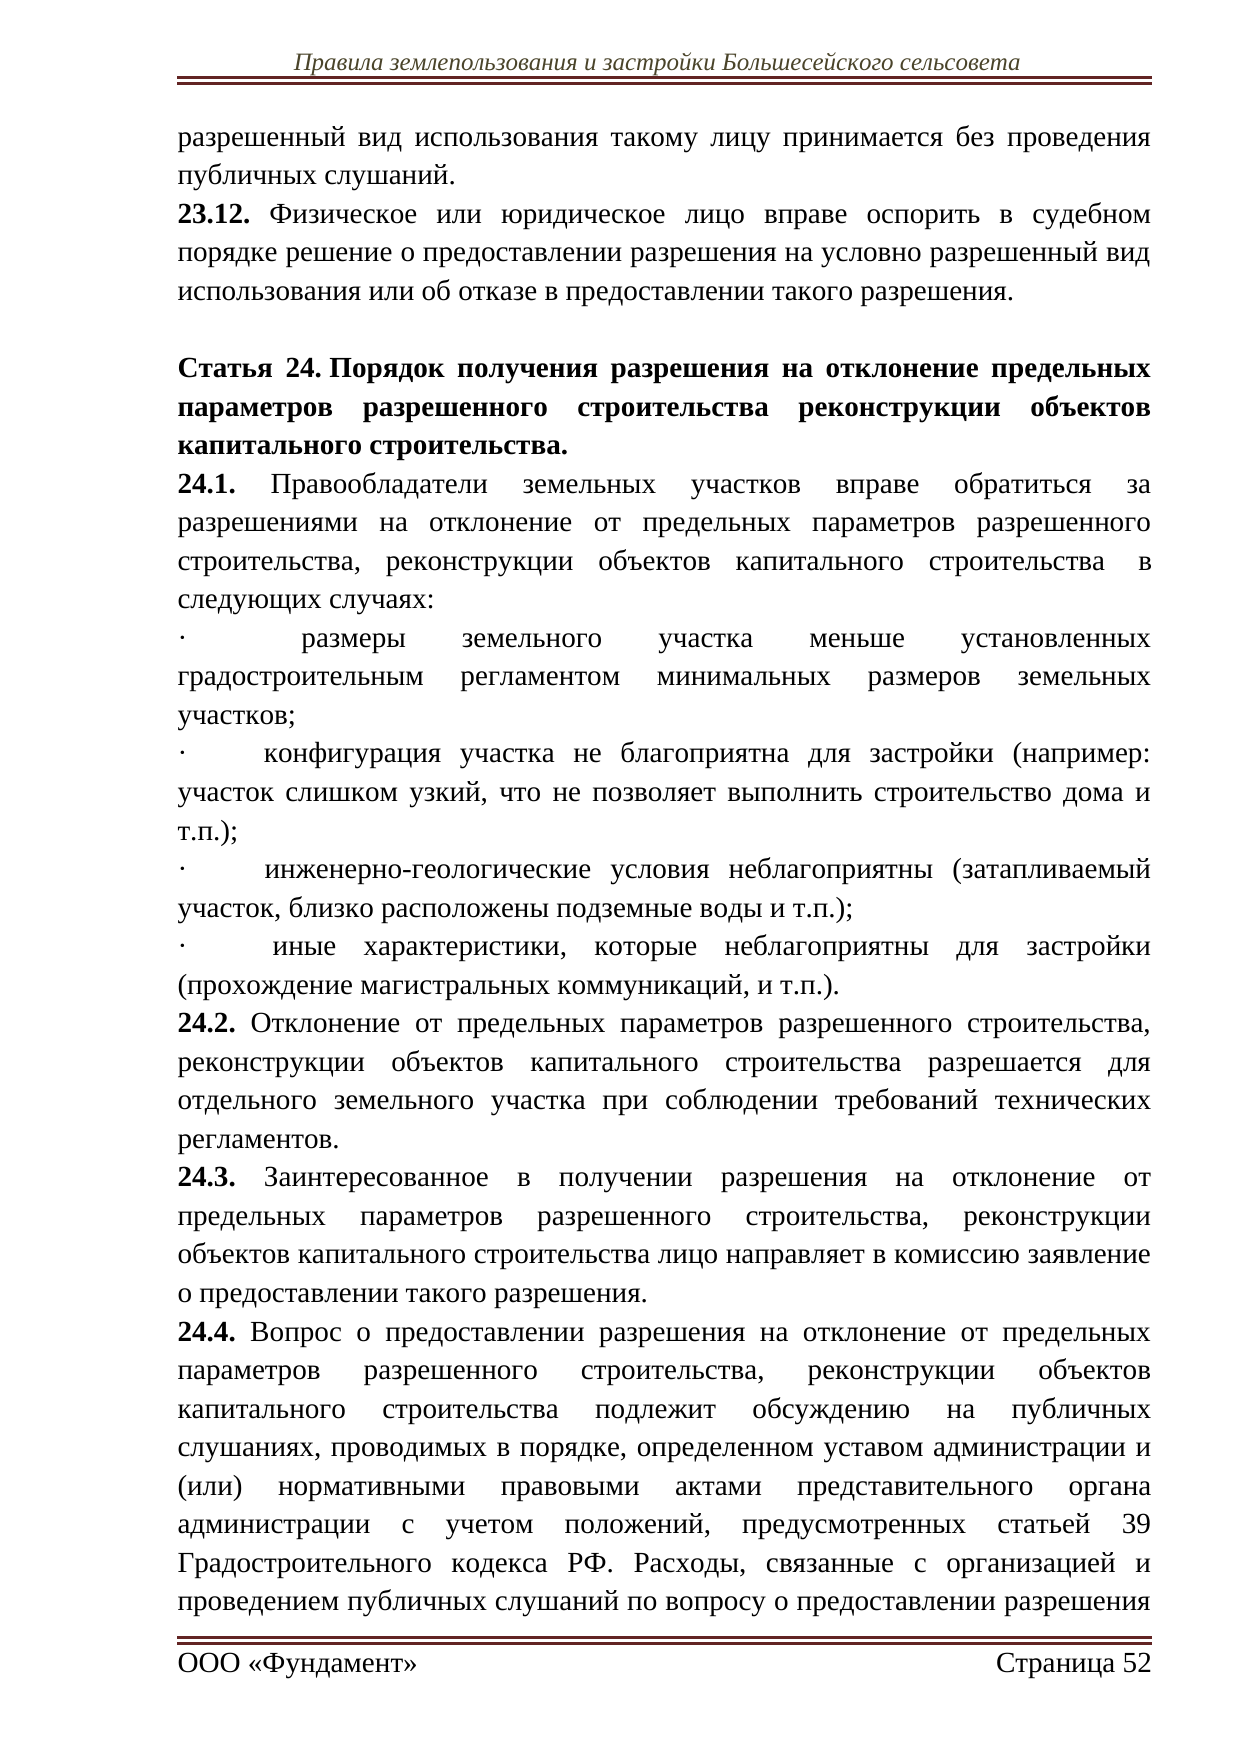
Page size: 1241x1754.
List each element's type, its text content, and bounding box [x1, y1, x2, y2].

text · размеры земельного участка меньше установленных градостроительным регламентом минимальных размеров земельных участков; [177, 620, 1152, 731]
text · инженерно-геологические условия неблагоприятны (затапливаемый участок, близко расположены подземные воды и т.п.); [177, 851, 1152, 923]
text 24.4. Вопрос о предоставлении разрешения на отклонение от предельных параметров разрешенного строительства, реконструкции объектов капитального строительства подлежит обсуждению на публичных слушаниях, проводимых в порядке, определенном уставом администрации и (или) нормативными правовыми актами представительного органа администрации с учетом положений, предусмотренных статьей 39 Градостроительного кодекса РФ. Расходы, связанные с организацией и проведением публичных слушаний по вопросу о предоставлении разрешения [177, 1314, 1152, 1617]
text 24.3. Заинтересованное в получении разрешения на отклонение от предельных параметров разрешенного строительства, реконструкции объектов капитального строительства лицо направляет в комиссию заявление о предоставлении такого разрешения. [177, 1159, 1152, 1309]
text 24.1. Правообладатели земельных участков вправе обратиться за разрешениями на отклонение от предельных параметров разрешенного строительства, реконструкции объектов капитального строительства в следующих случаях: [177, 466, 1152, 615]
text разрешенный вид использования такому лицу принимается без проведения публичных слушаний. [177, 119, 1152, 191]
text · иные характеристики, которые неблагоприятны для застройки (прохождение магистральных коммуникаций, и т.п.). [177, 928, 1152, 1000]
text 24.2. Отклонение от предельных параметров разрешенного строительства, реконструкции объектов капитального строительства разрешается для отдельного земельного участка при соблюдении требований технических регламентов. [177, 1005, 1152, 1154]
text · конфигурация участка не благоприятна для застройки (например: участок слишком узкий, что не позволяет выполнить строительство дома и т.п.); [177, 736, 1152, 846]
text Статья 24. Порядок получения разрешения на отклонение предельных параметров разрешенного строительства реконструкции объектов капитального строительства. [177, 350, 1152, 461]
text 23.12. Физическое или юридическое лицо вправе оспорить в судебном порядке решение о предоставлении разрешения на условно разрешенный вид использования или об отказе в предоставлении такого разрешения. [177, 196, 1152, 307]
